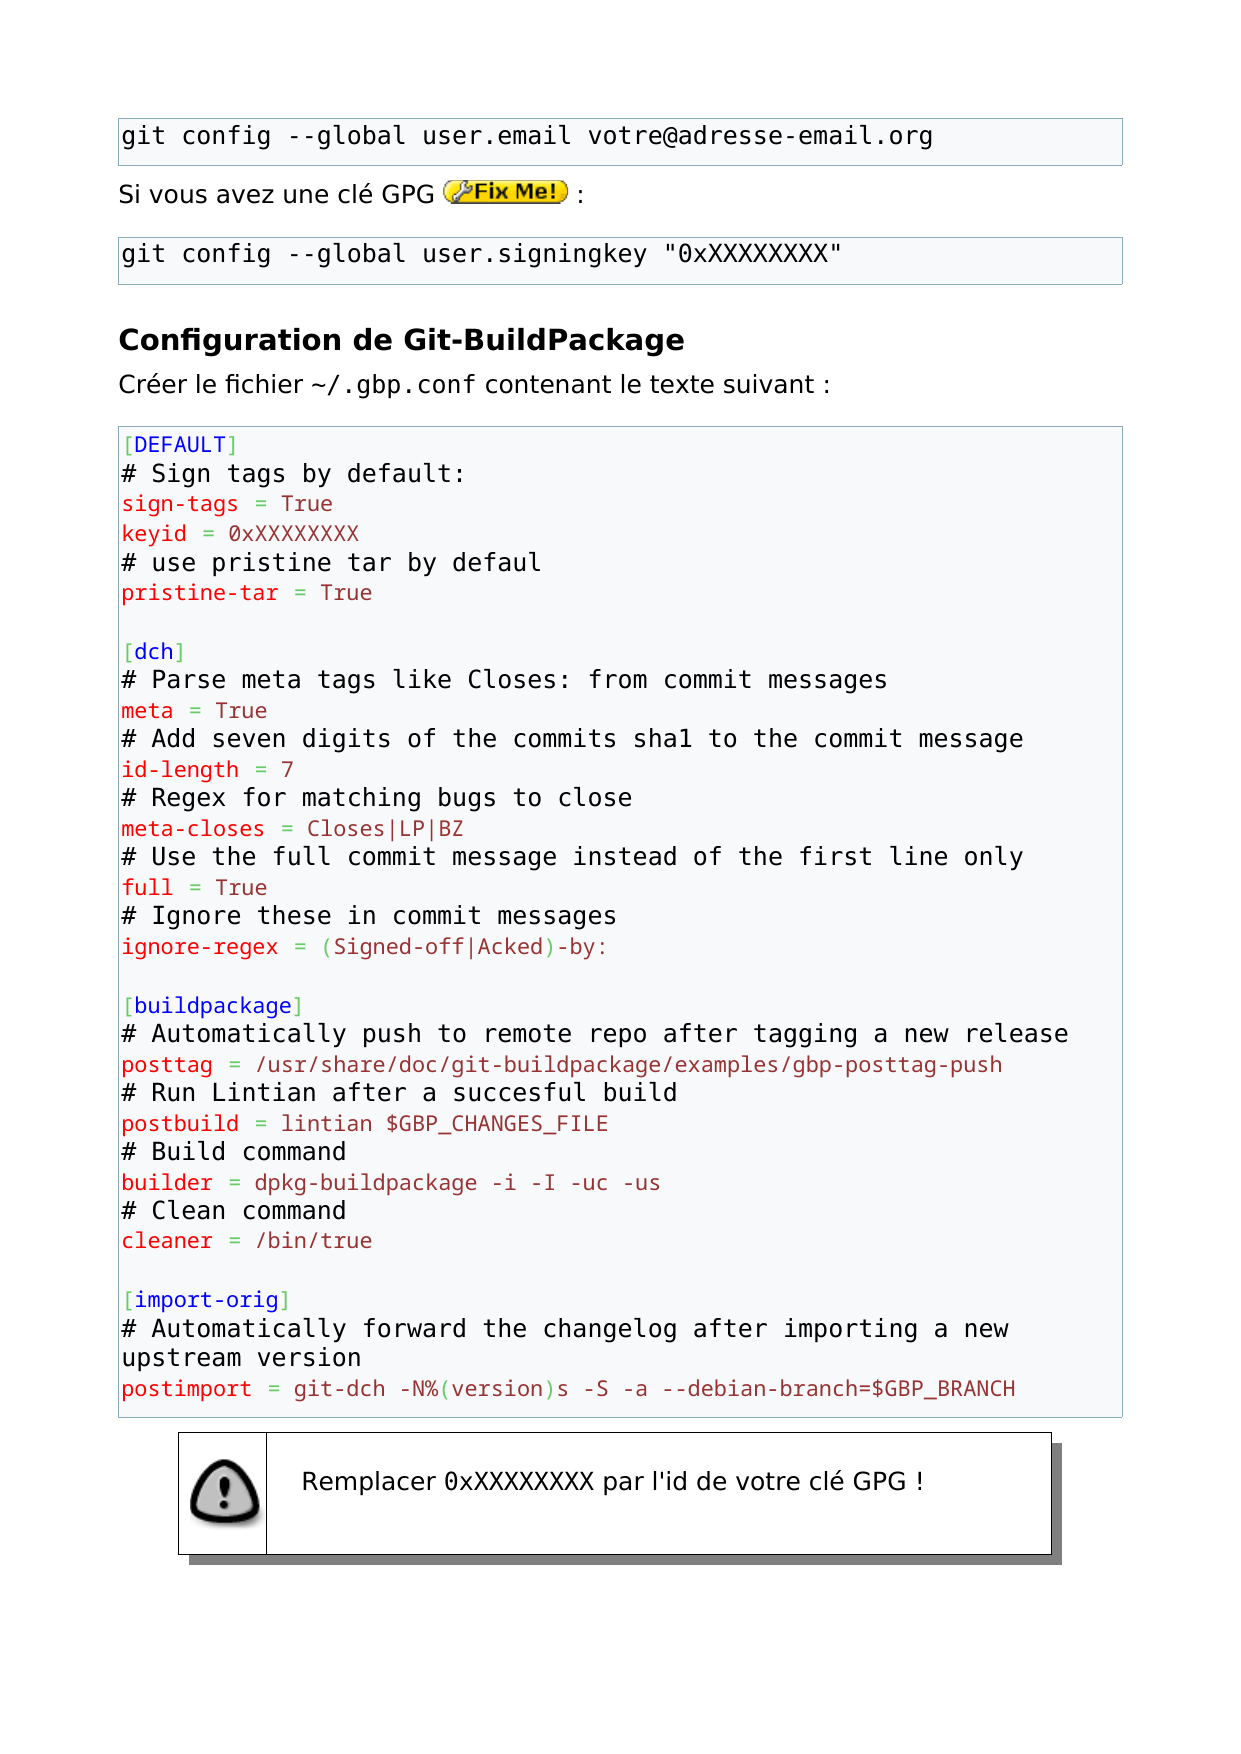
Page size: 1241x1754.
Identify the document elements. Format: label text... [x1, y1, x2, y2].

table_header git config --global user.email votre@adresse-email.org [119, 119, 1122, 165]
table_header git config --global user.signingkey "0xXXXXXXXX" [119, 238, 1122, 283]
table_header [DEFAULT] # Sign tags by default: sign-tags = True keyid = 0xXXXXXXXX # use pristine tar by defaul pristine-tar = True [dch] # Parse meta tags like Closes: from commit messages meta = True # Add seven digits of the commits sha1 to the commit message id-length = 7 # Regex for matching bugs to close meta-closes = Closes|LP|BZ # Use the full commit message instead of the first line only full = True # Ignore these in commit messages ignore-regex = (Signed-off|Acked)-by: [buildpackage] # Automatically push to remote repo after tagging a new release posttag = /usr/share/doc/git-buildpackage/examples/gbp-posttag-push # Run Lintian after a succesful build postbuild = lintian $GBP_CHANGES_FILE # Build command builder = dpkg-buildpackage -i -I -uc -us # Clean command cleaner = /bin/true [import-orig] # Automatically forward the changelog after importing a new upstream version postimport = git-dch -N%(version)s -S -a --debian-branch=$GBP_BRANCH [119, 427, 1122, 1417]
picture [443, 180, 569, 204]
table_header Remplacer 0xXXXXXXXX par l'id de votre clé GPG ! [267, 1433, 1051, 1554]
table_header [179, 1433, 266, 1554]
subtitle Configuration de Git-BuildPackage [118, 323, 1122, 357]
text Si vous avez une clé GPG : [118, 180, 1122, 209]
picture [190, 1455, 266, 1531]
text Créer le fichier ~/.gbp.conf contenant le texte suivant : [118, 370, 1122, 399]
